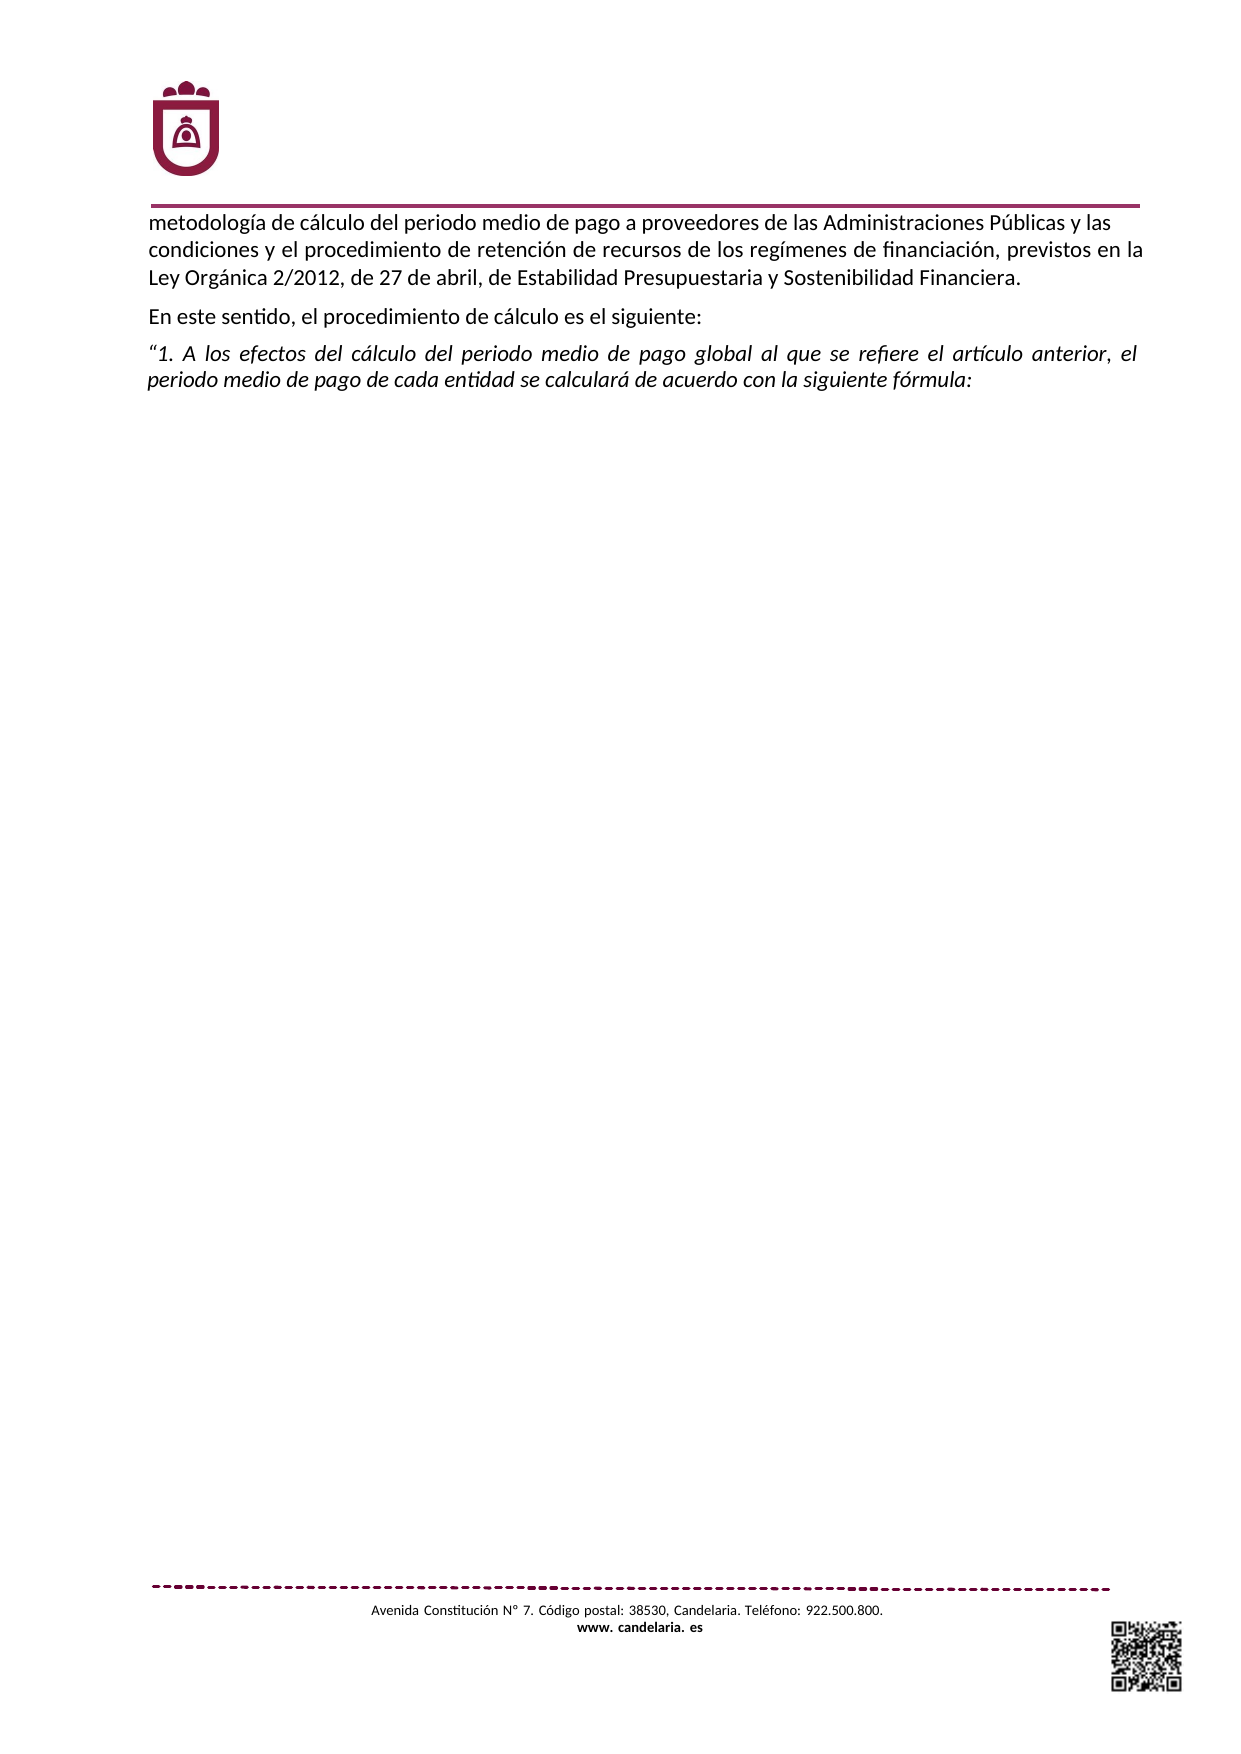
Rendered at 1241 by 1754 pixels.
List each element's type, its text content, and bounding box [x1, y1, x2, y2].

text En este sentido, el procedimiento de cálculo es el siguiente: [148, 302, 1145, 329]
text metodología de cálculo del periodo medio de pago a proveedores de las Administraciones Públicas y las condiciones y el procedimiento de retención de recursos de los regímenes de financiación, previstos en la Ley Orgánica 2/2012, de 27 de abril, de Estabilidad Presupuestaria y Sostenibilidad Financiera. [148, 103, 1145, 291]
text “1. A los efectos del cálculo del periodo medio de pago global al que se refiere el artículo anterior, el periodo medio de pago de cada entidad se calculará de acuerdo con la siguiente fórmula: [147, 340, 1142, 393]
